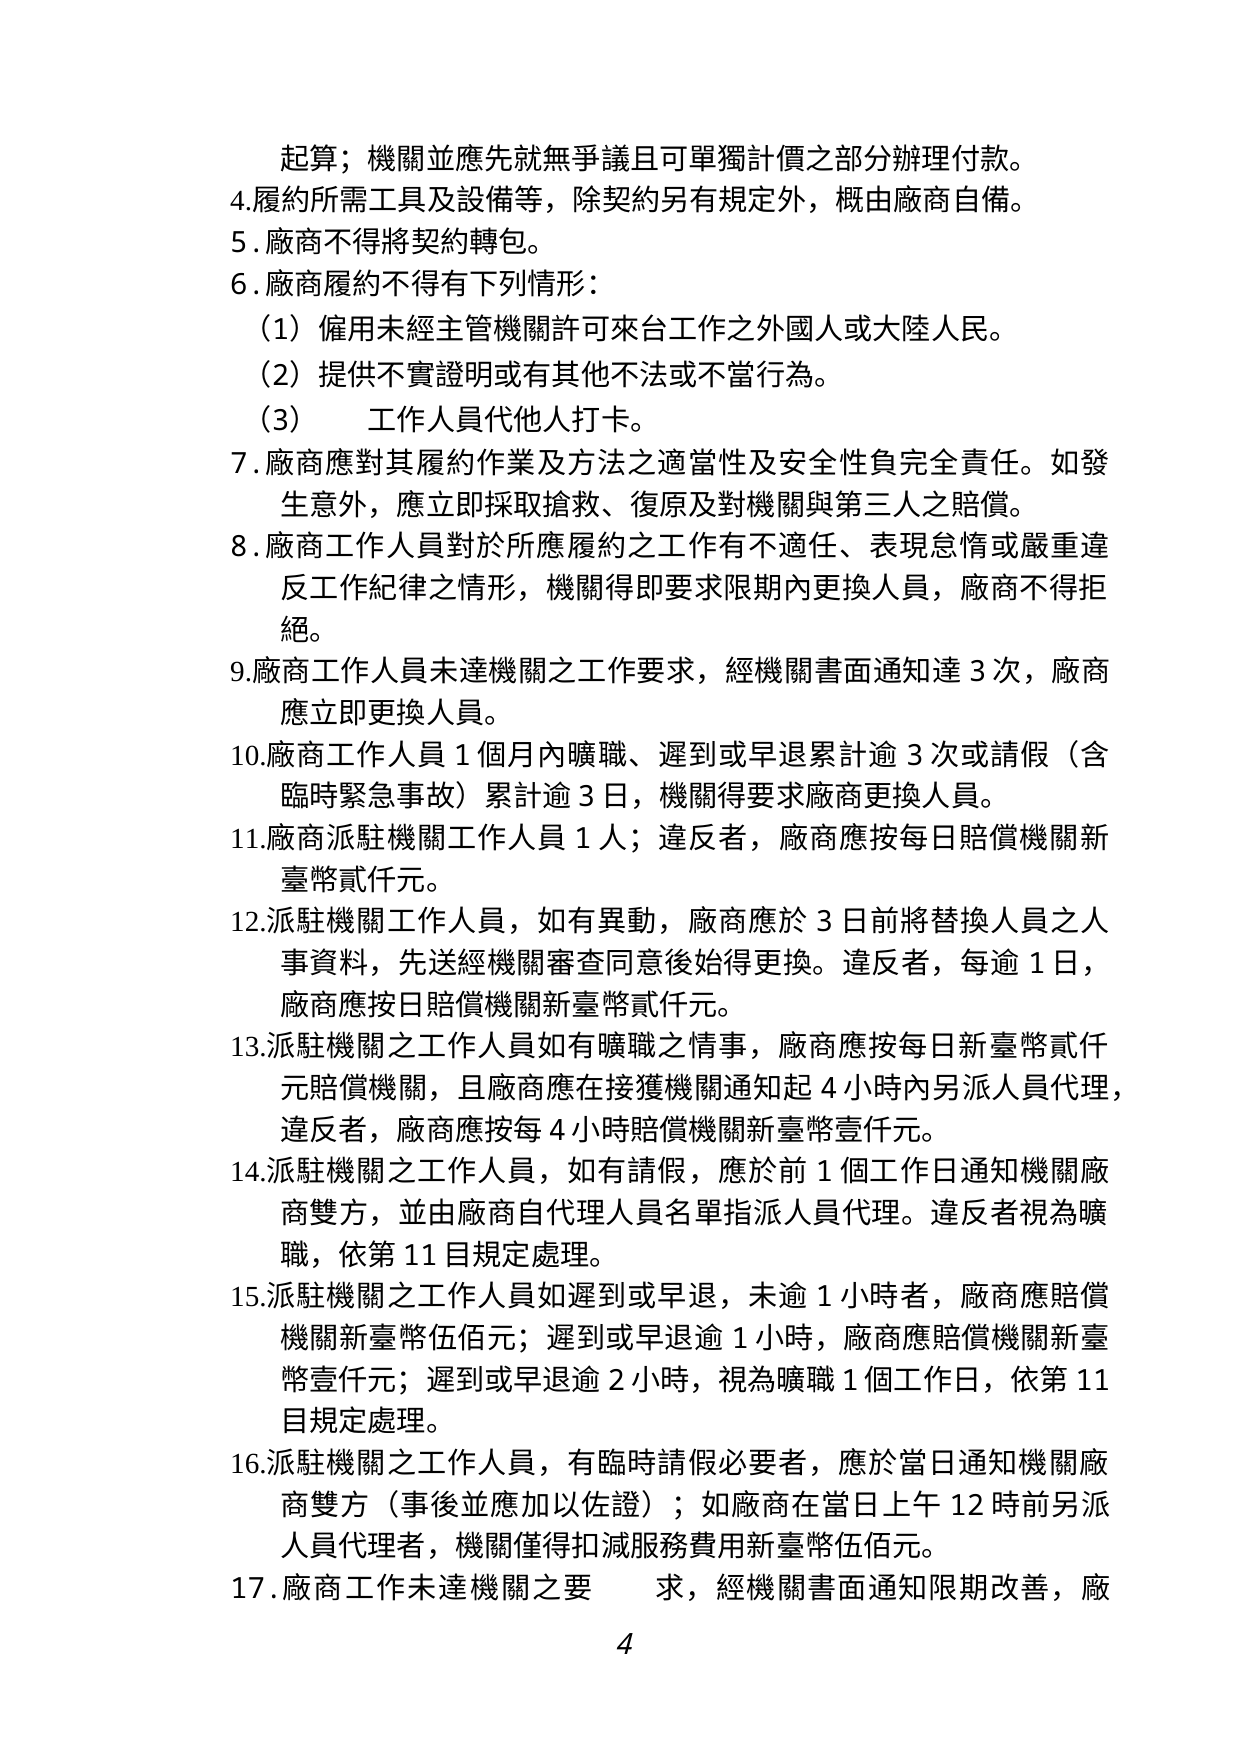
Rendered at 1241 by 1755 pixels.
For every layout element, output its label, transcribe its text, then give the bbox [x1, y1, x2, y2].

list 廠商工作人員未達機關之工作要求，經機關書面通知達3次，廠商應立即更換人員。 [230, 648, 1110, 732]
list 派駐機關之工作人員如遲到或早退，未逾1小時者，廠商應賠償機關新臺幣伍佰元；遲到或早退逾1小時，廠商應賠償機關新臺幣壹仟元；遲到或早退逾2小時，視為曠職1個工作日，依第11目規定處理。 [230, 1273, 1110, 1440]
list 廠商工作未達機關之要求，經機關書面通知限期改善，廠 [230, 1565, 1110, 1607]
list 履約所需工具及設備等，除契約另有規定外，概由廠商自備。 [230, 177, 1110, 219]
list 廠商工作人員對於所應履約之工作有不適任、表現怠惰或嚴重違反工作紀律之情形，機關得即要求限期內更換人員，廠商不得拒絕。 [230, 523, 1110, 648]
list 派駐機關工作人員，如有異動，廠商應於3日前將替換人員之人事資料，先送經機關審查同意後始得更換。違反者，每逾1日，廠商應按日賠償機關新臺幣貳仟元。 [230, 898, 1110, 1023]
list 廠商不得將契約轉包。 [230, 219, 1110, 261]
list 派駐機關之工作人員如有曠職之情事，廠商應按每日新臺幣貳仟元賠償機關，且廠商應在接獲機關通知起4小時內另派人員代理，違反者，廠商應按每4小時賠償機關新臺幣壹仟元。 [230, 1023, 1110, 1148]
list 起算；機關並應先就無爭議且可單獨計價之部分辦理付款。 [230, 136, 1110, 177]
list 工作人員代他人打卡。 [242, 394, 1110, 440]
list 廠商履約不得有下列情形： [230, 261, 1110, 302]
list 廠商派駐機關工作人員1人；違反者，廠商應按每日賠償機關新臺幣貳仟元。 [230, 815, 1110, 898]
list 廠商工作人員1個月內曠職、遲到或早退累計逾3次或請假（含臨時緊急事故）累計逾3日，機關得要求廠商更換人員。 [230, 732, 1110, 815]
text （1）僱用未經主管機關許可來台工作之外國人或大陸人民。 [242, 302, 1110, 348]
text （2）提供不實證明或有其他不法或不當行為。 [242, 348, 1110, 394]
list 派駐機關之工作人員，如有請假，應於前1個工作日通知機關廠商雙方，並由廠商自代理人員名單指派人員代理。違反者視為曠職，依第11目規定處理。 [230, 1148, 1110, 1273]
list 派駐機關之工作人員，有臨時請假必要者，應於當日通知機關廠商雙方（事後並應加以佐證）；如廠商在當日上午12時前另派人員代理者，機關僅得扣減服務費用新臺幣伍佰元。 [230, 1440, 1110, 1565]
list 廠商應對其履約作業及方法之適當性及安全性負完全責任。如發生意外，應立即採取搶救、復原及對機關與第三人之賠償。 [230, 440, 1110, 523]
